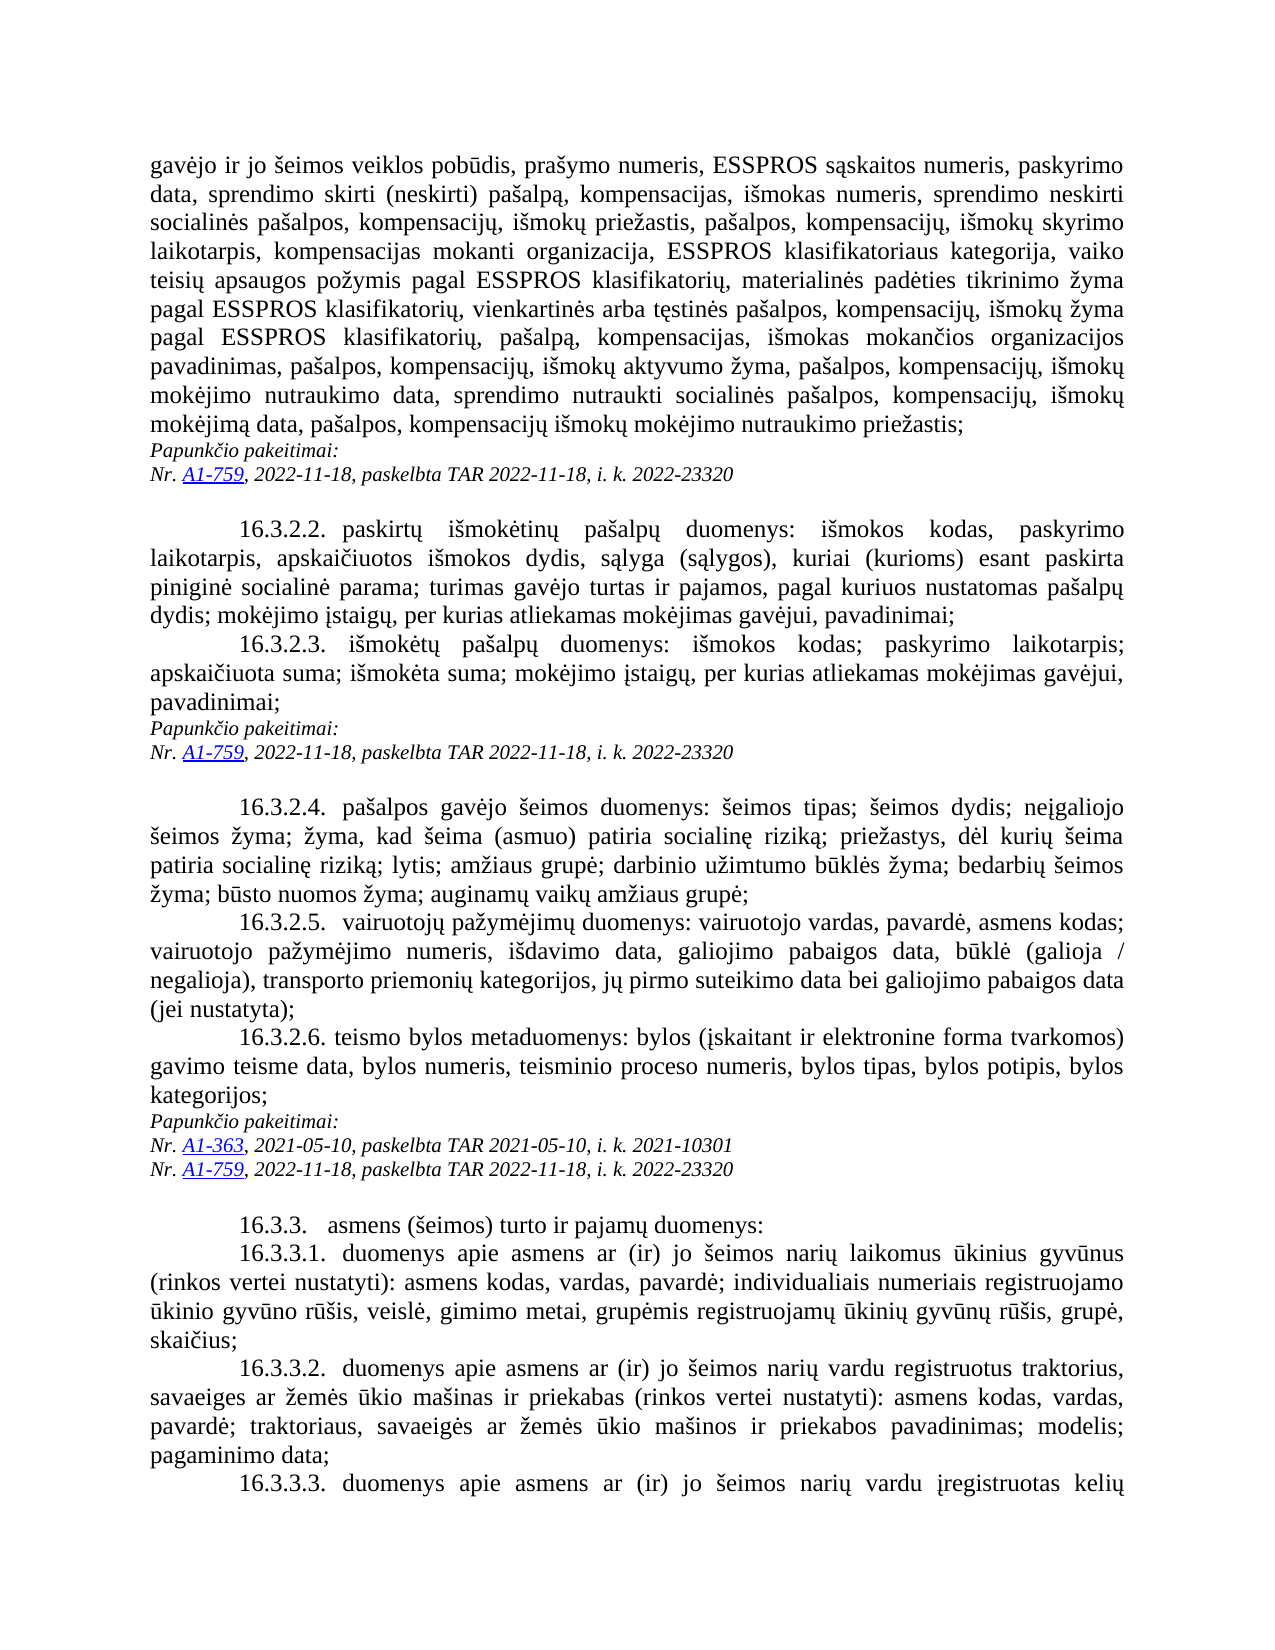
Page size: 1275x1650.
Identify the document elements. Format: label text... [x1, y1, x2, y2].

text gavėjo ir jo šeimos veiklos pobūdis, prašymo numeris, ESSPROS sąskaitos numeris, paskyrimo data, sprendimo skirti (neskirti) pašalpą, kompensacijas, išmokas numeris, sprendimo neskirti socialinės pašalpos, kompensacijų, išmokų priežastis, pašalpos, kompensacijų, išmokų skyrimo laikotarpis, kompensacijas mokanti organizacija, ESSPROS klasifikatoriaus kategorija, vaiko teisių apsaugos požymis pagal ESSPROS klasifikatorių, materialinės padėties tikrinimo žyma pagal ESSPROS klasifikatorių, vienkartinės arba tęstinės pašalpos, kompensacijų, išmokų žyma pagal ESSPROS klasifikatorių, pašalpą, kompensacijas, išmokas mokančios organizacijos pavadinimas, pašalpos, kompensacijų, išmokų aktyvumo žyma, pašalpos, kompensacijų, išmokų mokėjimo nutraukimo data, sprendimo nutraukti socialinės pašalpos, kompensacijų, išmokų mokėjimą data, pašalpos, kompensacijų išmokų mokėjimo nutraukimo priežastis; [150, 150, 1125, 437]
text 16.3.2.2. paskirtų išmokėtinų pašalpų duomenys: išmokos kodas, paskyrimo laikotarpis, apskaičiuotos išmokos dydis, sąlyga (sąlygos), kuriai (kurioms) esant paskirta piniginė socialinė parama; turimas gavėjo turtas ir pajamos, pagal kuriuos nustatomas pašalpų dydis; mokėjimo įstaigų, per kurias atliekamas mokėjimas gavėjui, pavadinimai; [150, 514, 1125, 629]
text 16.3.3.2. duomenys apie asmens ar (ir) jo šeimos narių vardu registruotus traktorius, savaeiges ar žemės ūkio mašinas ir priekabas (rinkos vertei nustatyti): asmens kodas, vardas, pavardė; traktoriaus, savaeigės ar žemės ūkio mašinos ir priekabos pavadinimas; modelis; pagaminimo data; [150, 1353, 1125, 1468]
text Papunkčio pakeitimai: [150, 1109, 1125, 1133]
text Nr. A1-759, 2022-11-18, paskelbta TAR 2022-11-18, i. k. 2022-23320 [150, 462, 1125, 486]
text 16.3.3.1. duomenys apie asmens ar (ir) jo šeimos narių laikomus ūkinius gyvūnus (rinkos vertei nustatyti): asmens kodas, vardas, pavardė; individualiais numeriais registruojamo ūkinio gyvūno rūšis, veislė, gimimo metai, grupėmis registruojamų ūkinių gyvūnų rūšis, grupė, skaičius; [150, 1238, 1125, 1353]
text Nr. A1-759, 2022-11-18, paskelbta TAR 2022-11-18, i. k. 2022-23320 [150, 740, 1125, 764]
text Papunkčio pakeitimai: [150, 716, 1125, 740]
text Nr. A1-363, 2021-05-10, paskelbta TAR 2021-05-10, i. k. 2021-10301 [150, 1133, 1125, 1157]
text 16.3.2.5. vairuotojų pažymėjimų duomenys: vairuotojo vardas, pavardė, asmens kodas; vairuotojo pažymėjimo numeris, išdavimo data, galiojimo pabaigos data, būklė (galioja / negalioja), transporto priemonių kategorijos, jų pirmo suteikimo data bei galiojimo pabaigos data (jei nustatyta); [150, 907, 1125, 1022]
text Nr. A1-759, 2022-11-18, paskelbta TAR 2022-11-18, i. k. 2022-23320 [150, 1157, 1125, 1181]
text 16.3.2.4. pašalpos gavėjo šeimos duomenys: šeimos tipas; šeimos dydis; neįgaliojo šeimos žyma; žyma, kad šeima (asmuo) patiria socialinę riziką; priežastys, dėl kurių šeima patiria socialinę riziką; lytis; amžiaus grupė; darbinio užimtumo būklės žyma; bedarbių šeimos žyma; būsto nuomos žyma; auginamų vaikų amžiaus grupė; [150, 792, 1125, 907]
text 16.3.3.3. duomenys apie asmens ar (ir) jo šeimos narių vardu įregistruotas kelių [150, 1468, 1125, 1497]
text 16.3.3. asmens (šeimos) turto ir pajamų duomenys: [150, 1210, 1125, 1238]
text Papunkčio pakeitimai: [150, 437, 1125, 462]
text 16.3.2.3. išmokėtų pašalpų duomenys: išmokos kodas; paskyrimo laikotarpis; apskaičiuota suma; išmokėta suma; mokėjimo įstaigų, per kurias atliekamas mokėjimas gavėjui, pavadinimai; [150, 629, 1125, 716]
text 16.3.2.6. teismo bylos metaduomenys: bylos (įskaitant ir elektronine forma tvarkomos) gavimo teisme data, bylos numeris, teisminio proceso numeris, bylos tipas, bylos potipis, bylos kategorijos; [150, 1022, 1125, 1109]
